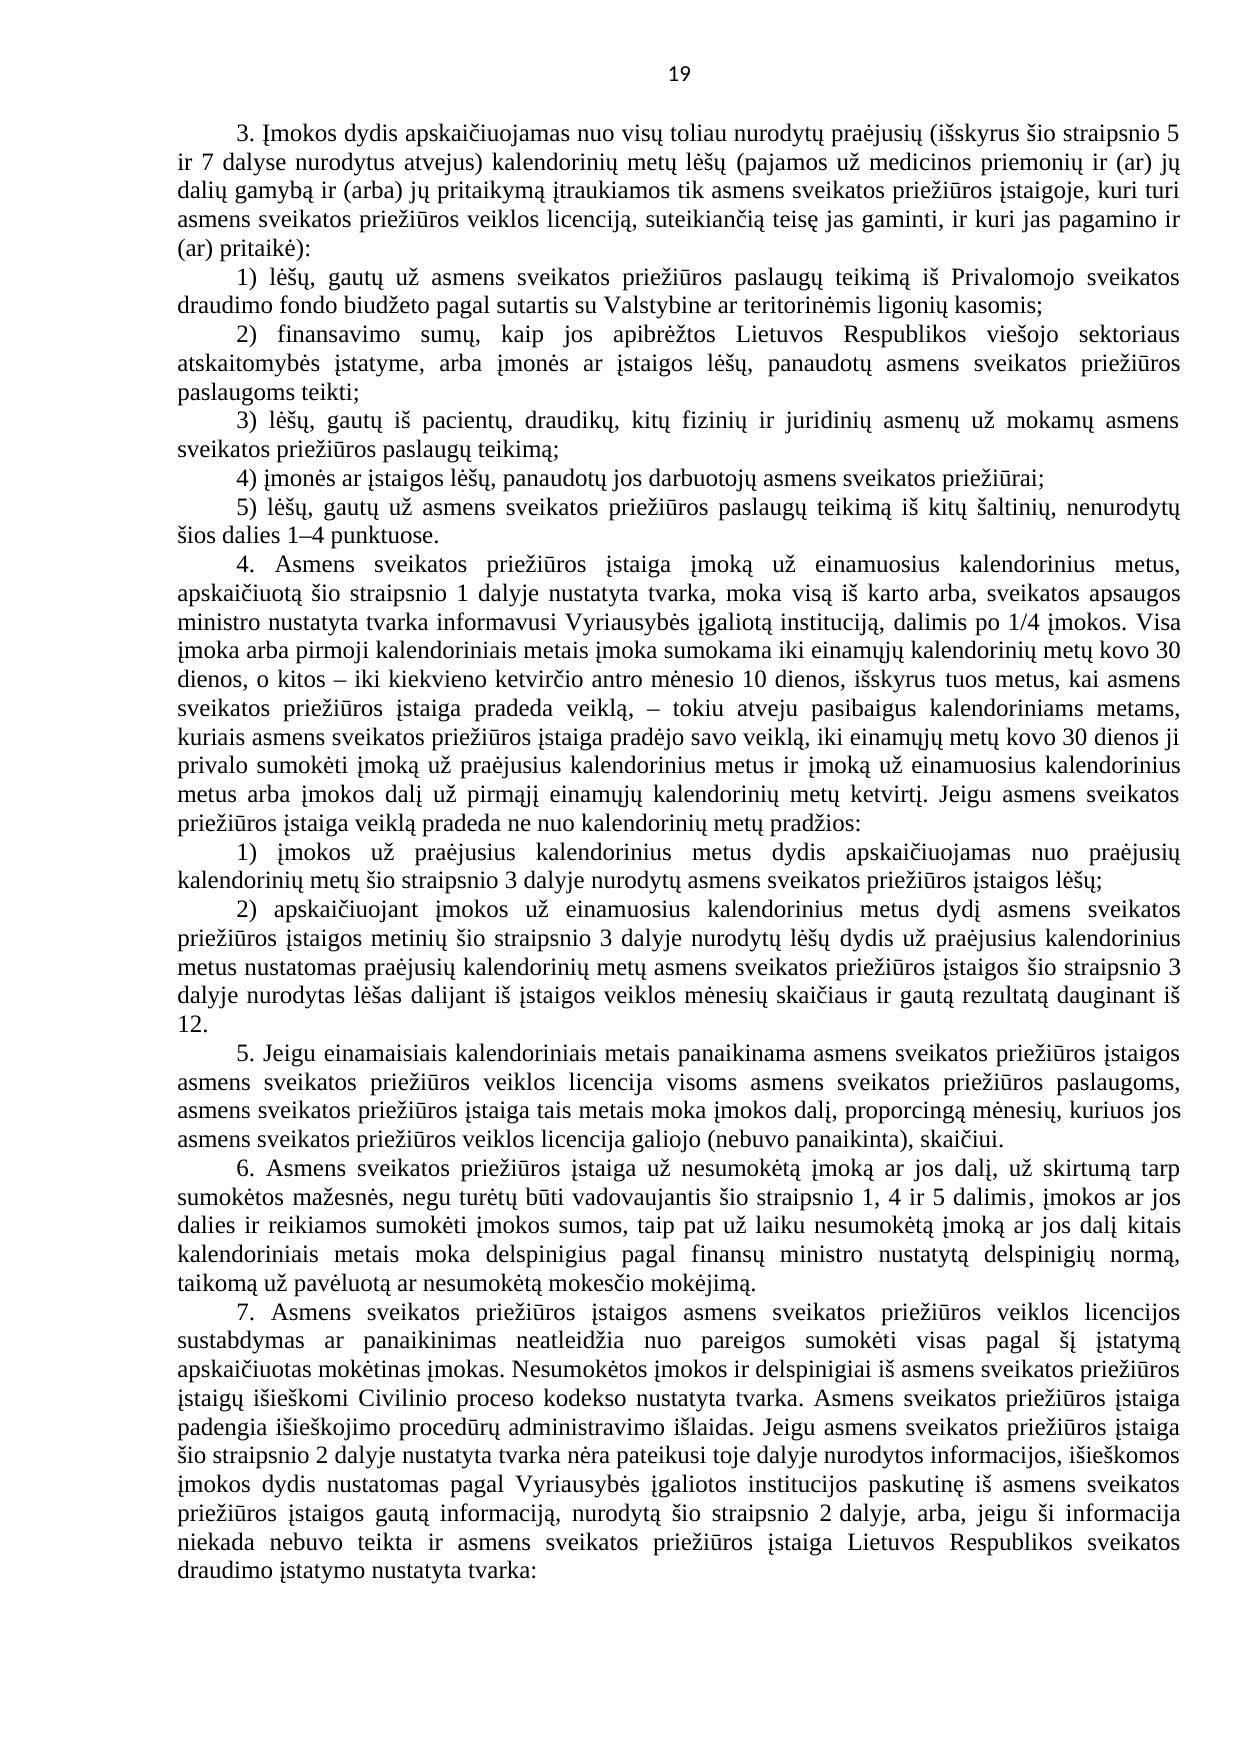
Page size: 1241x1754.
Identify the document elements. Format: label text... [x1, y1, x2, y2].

text 2) apskaičiuojant įmokos už einamuosius kalendorinius metus dydį asmens sveikatos priežiūros įstaigos metinių šio straipsnio 3 dalyje nurodytų lėšų dydis už praėjusius kalendorinius metus nustatomas praėjusių kalendorinių metų asmens sveikatos priežiūros įstaigos šio straipsnio 3 dalyje nurodytas lėšas dalijant iš įstaigos veiklos mėnesių skaičiaus ir gautą rezultatą dauginant iš 12. [177, 894, 1181, 1038]
text 3. Įmokos dydis apskaičiuojamas nuo visų toliau nurodytų praėjusių (išskyrus šio straipsnio 5 ir 7 dalyse nurodytus atvejus) kalendorinių metų lėšų (pajamos už medicinos priemonių ir (ar) jų dalių gamybą ir (arba) jų pritaikymą įtraukiamos tik asmens sveikatos priežiūros įstaigoje, kuri turi asmens sveikatos priežiūros veiklos licenciją, suteikiančią teisę jas gaminti, ir kuri jas pagamino ir (ar) pritaikė): [177, 118, 1181, 262]
text 4. Asmens sveikatos priežiūros įstaiga įmoką už einamuosius kalendorinius metus, apskaičiuotą šio straipsnio 1 dalyje nustatyta tvarka, moka visą iš karto arba, sveikatos apsaugos ministro nustatyta tvarka informavusi Vyriausybės įgaliotą instituciją, dalimis po 1/4 įmokos. Visa įmoka arba pirmoji kalendoriniais metais įmoka sumokama iki einamųjų kalendorinių metų kovo 30 dienos, o kitos – iki kiekvieno ketvirčio antro mėnesio 10 dienos, išskyrus tuos metus, kai asmens sveikatos priežiūros įstaiga pradeda veiklą, – tokiu atveju pasibaigus kalendoriniams metams, kuriais asmens sveikatos priežiūros įstaiga pradėjo savo veiklą, iki einamųjų metų kovo 30 dienos ji privalo sumokėti įmoką už praėjusius kalendorinius metus ir įmoką už einamuosius kalendorinius metus arba įmokos dalį už pirmąjį einamųjų kalendorinių metų ketvirtį. Jeigu asmens sveikatos priežiūros įstaiga veiklą pradeda ne nuo kalendorinių metų pradžios: [177, 549, 1181, 837]
text 2) finansavimo sumų, kaip jos apibrėžtos Lietuvos Respublikos viešojo sektoriaus atskaitomybės įstatyme, arba įmonės ar įstaigos lėšų, panaudotų asmens sveikatos priežiūros paslaugoms teikti; [177, 319, 1181, 406]
text 4) įmonės ar įstaigos lėšų, panaudotų jos darbuotojų asmens sveikatos priežiūrai; [177, 463, 1181, 492]
text 7. Asmens sveikatos priežiūros įstaigos asmens sveikatos priežiūros veiklos licencijos sustabdymas ar panaikinimas neatleidžia nuo pareigos sumokėti visas pagal šį įstatymą apskaičiuotas mokėtinas įmokas. Nesumokėtos įmokos ir delspinigiai iš asmens sveikatos priežiūros įstaigų išieškomi Civilinio proceso kodekso nustatyta tvarka. Asmens sveikatos priežiūros įstaiga padengia išieškojimo procedūrų administravimo išlaidas. Jeigu asmens sveikatos priežiūros įstaiga šio straipsnio 2 dalyje nustatyta tvarka nėra pateikusi toje dalyje nurodytos informacijos, išieškomos įmokos dydis nustatomas pagal Vyriausybės įgaliotos institucijos paskutinę iš asmens sveikatos priežiūros įstaigos gautą informaciją, nurodytą šio straipsnio 2 dalyje, arba, jeigu ši informacija niekada nebuvo teikta ir asmens sveikatos priežiūros įstaiga Lietuvos Respublikos sveikatos draudimo įstatymo nustatyta tvarka: [177, 1297, 1181, 1584]
text 3) lėšų, gautų iš pacientų, draudikų, kitų fizinių ir juridinių asmenų už mokamų asmens sveikatos priežiūros paslaugų teikimą; [177, 406, 1181, 463]
text 5) lėšų, gautų už asmens sveikatos priežiūros paslaugų teikimą iš kitų šaltinių, nenurodytų šios dalies 1–4 punktuose. [177, 492, 1181, 549]
text 5. Jeigu einamaisiais kalendoriniais metais panaikinama asmens sveikatos priežiūros įstaigos asmens sveikatos priežiūros veiklos licencija visoms asmens sveikatos priežiūros paslaugoms, asmens sveikatos priežiūros įstaiga tais metais moka įmokos dalį, proporcingą mėnesių, kuriuos jos asmens sveikatos priežiūros veiklos licencija galiojo (nebuvo panaikinta), skaičiui. [177, 1038, 1181, 1153]
text 1) lėšų, gautų už asmens sveikatos priežiūros paslaugų teikimą iš Privalomojo sveikatos draudimo fondo biudžeto pagal sutartis su Valstybine ar teritorinėmis ligonių kasomis; [177, 262, 1181, 319]
text 6. Asmens sveikatos priežiūros įstaiga už nesumokėtą įmoką ar jos dalį, už skirtumą tarp sumokėtos mažesnės, negu turėtų būti vadovaujantis šio straipsnio 1, 4 ir 5 dalimis, įmokos ar jos dalies ir reikiamos sumokėti įmokos sumos, taip pat už laiku nesumokėtą įmoką ar jos dalį kitais kalendoriniais metais moka delspinigius pagal finansų ministro nustatytą delspinigių normą, taikomą už pavėluotą ar nesumokėtą mokesčio mokėjimą. [177, 1153, 1181, 1297]
text 1) įmokos už praėjusius kalendorinius metus dydis apskaičiuojamas nuo praėjusių kalendorinių metų šio straipsnio 3 dalyje nurodytų asmens sveikatos priežiūros įstaigos lėšų; [177, 837, 1181, 894]
